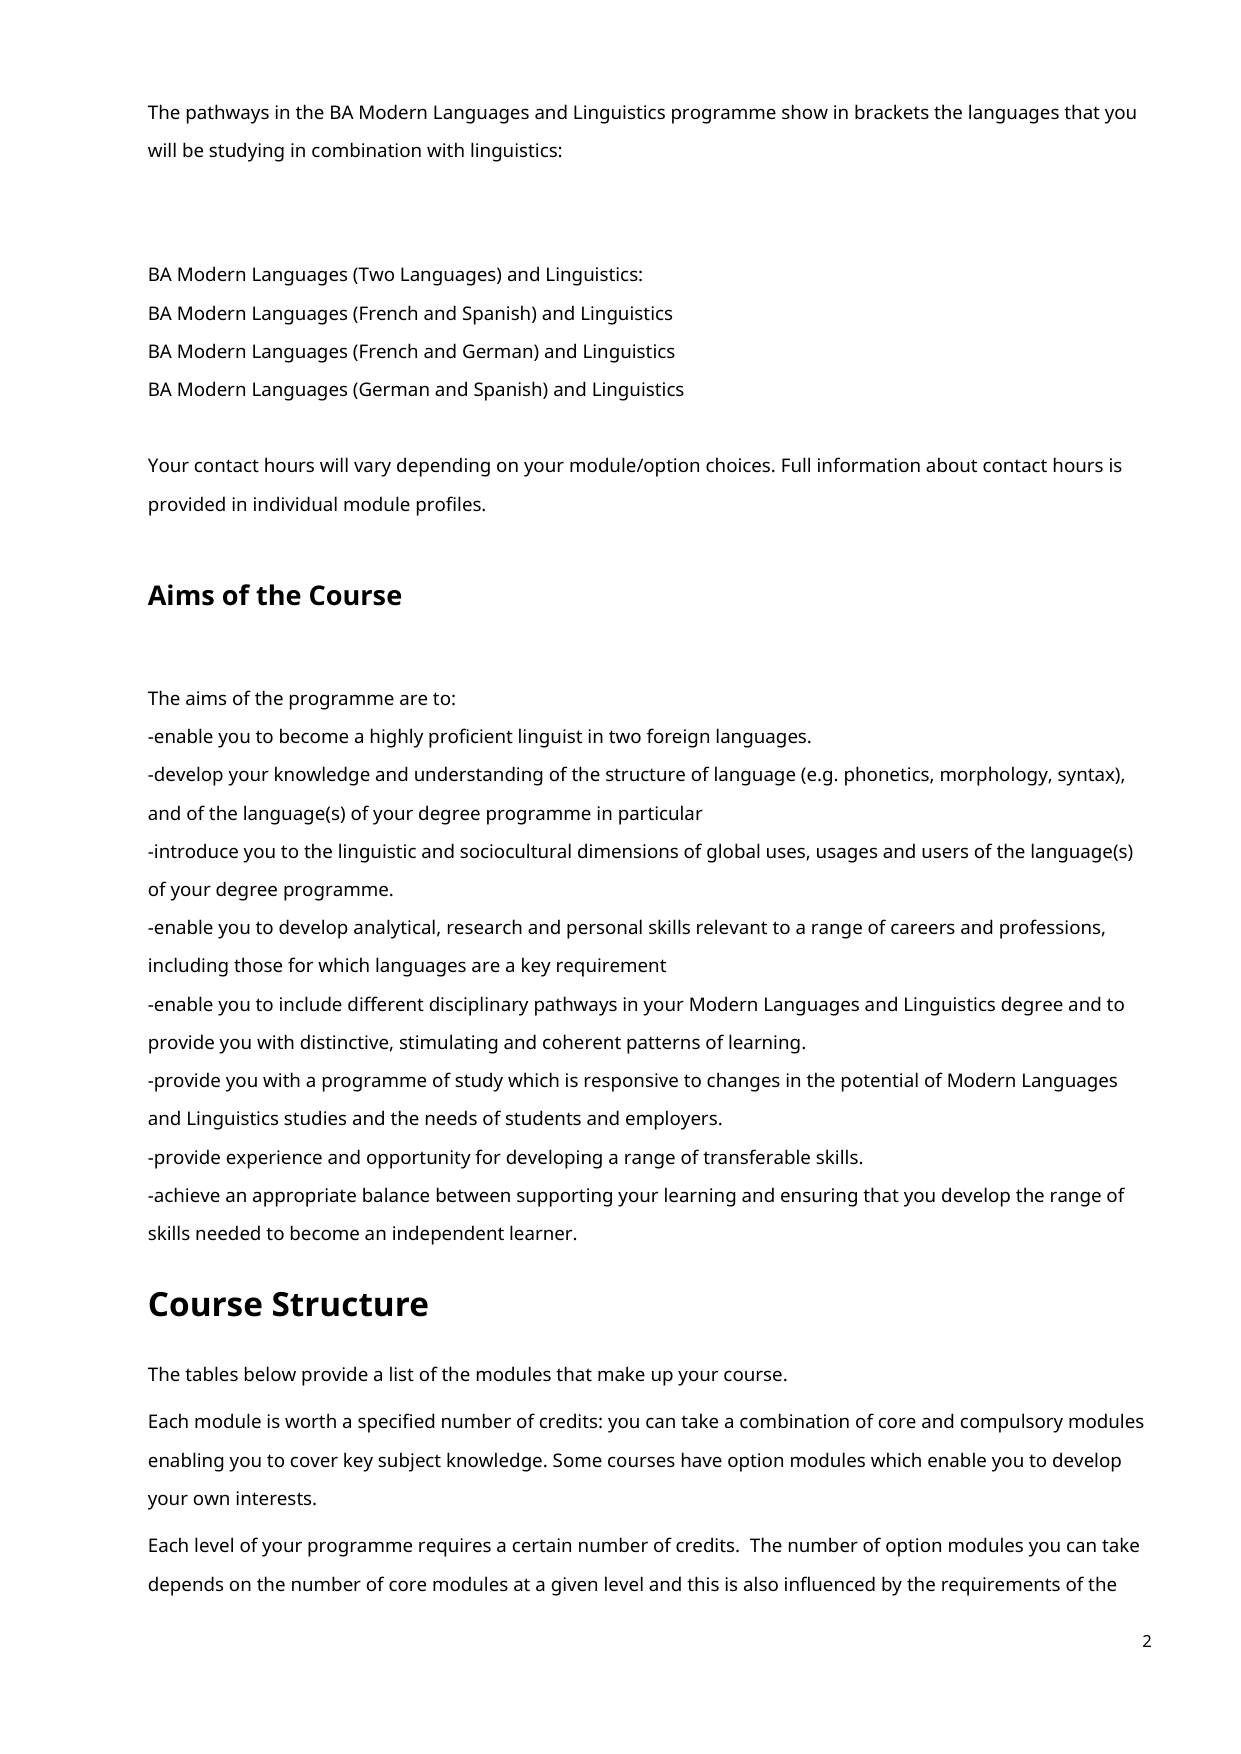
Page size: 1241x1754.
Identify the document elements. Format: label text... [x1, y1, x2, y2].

subtitle Course Structure [148, 1281, 1152, 1326]
text The aims of the programme are to: -enable you to become a highly proficient linguist in two foreign languages. -develop your knowledge and understanding of the structure of language (e.g. phonetics, morphology, syntax), and of the language(s) of your degree programme in particular -introduce you to the linguistic and sociocultural dimensions of global uses, usages and users of the language(s) of your degree programme. -enable you to develop analytical, research and personal skills relevant to a range of careers and professions, including those for which languages are a key requirement -enable you to include different disciplinary pathways in your Modern Languages and Linguistics degree and to provide you with distinctive, stimulating and coherent patterns of learning. -provide you with a programme of study which is responsive to changes in the potential of Modern Languages and Linguistics studies and the needs of students and employers. -provide experience and opportunity for developing a range of transferable skills. -achieve an appropriate balance between supporting your learning and ensuring that you develop the range of skills needed to become an independent learner. [148, 685, 1152, 1246]
text Each level of your programme requires a certain number of credits. The number of option modules you can take depends on the number of core modules at a given level and this is also influenced by the requirements of the [148, 1533, 1152, 1597]
subtitle Aims of the Course [148, 576, 1152, 613]
text BA Modern Languages (Two Languages) and Linguistics: BA Modern Languages (French and Spanish) and Linguistics BA Modern Languages (French and German) and Linguistics BA Modern Languages (German and Spanish) and Linguistics Your contact hours will vary depending on your module/option choices. Full information about contact hours is provided in individual module profiles. [148, 223, 1145, 516]
text The tables below provide a list of the modules that make up your course. [148, 1361, 1152, 1387]
text The pathways in the BA Modern Languages and Linguistics programme show in brackets the languages that you will be studying in combination with linguistics: [148, 99, 1145, 201]
text Each module is worth a specified number of credits: you can take a combination of core and compulsory modules enabling you to cover key subject knowledge. Some courses have option modules which enable you to develop your own interests. [148, 1409, 1152, 1511]
